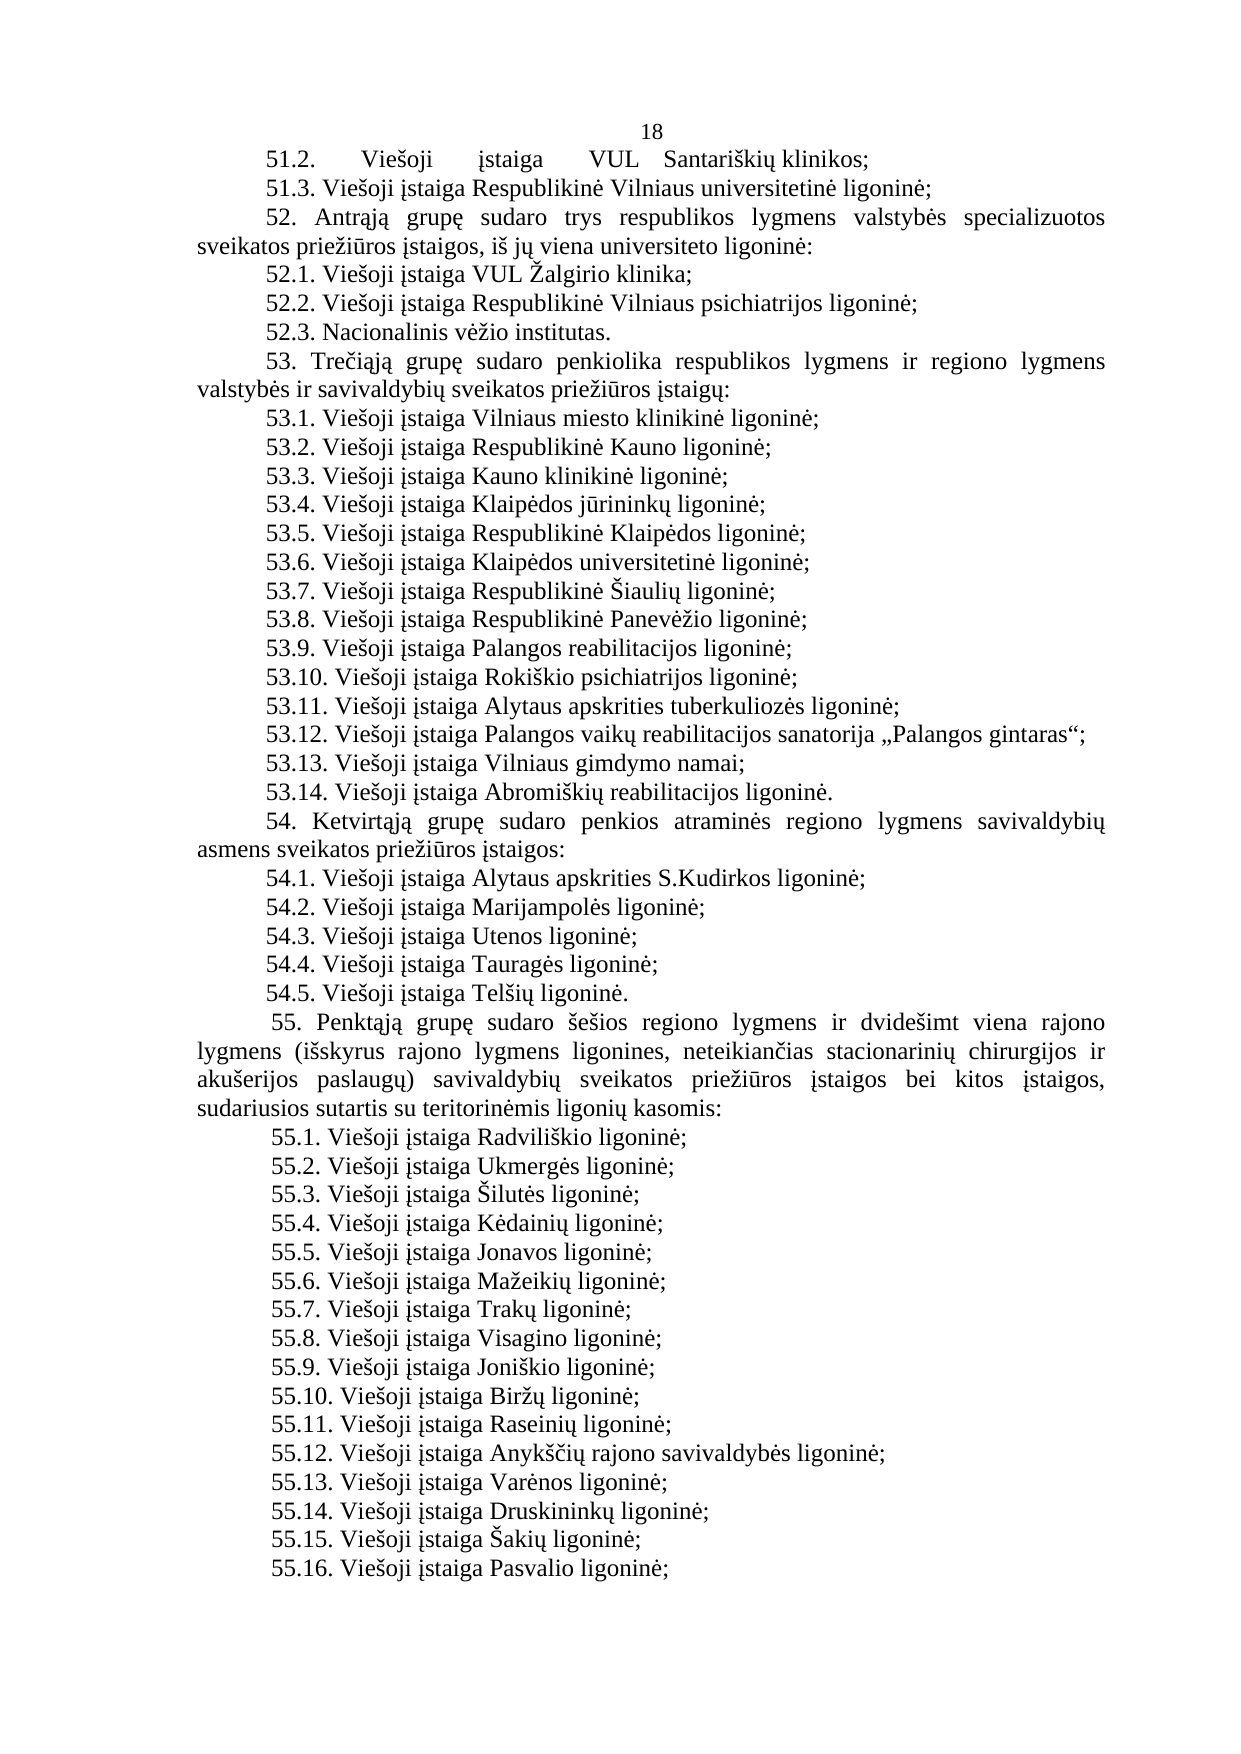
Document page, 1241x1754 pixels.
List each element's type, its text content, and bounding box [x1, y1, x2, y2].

text 52.1. Viešoji įstaiga VUL Žalgirio klinika; [197, 259, 1106, 288]
text 55.6. Viešoji įstaiga Mažeikių ligoninė; [197, 1266, 1106, 1294]
text 55.2. Viešoji įstaiga Ukmergės ligoninė; [197, 1151, 1106, 1179]
text 51.3. Viešoji įstaiga Respublikinė Vilniaus universitetinė ligoninė; [197, 173, 1106, 202]
text 55.8. Viešoji įstaiga Visagino ligoninė; [197, 1323, 1106, 1352]
text 53.10. Viešoji įstaiga Rokiškio psichiatrijos ligoninė; [197, 662, 1106, 691]
text 55.9. Viešoji įstaiga Joniškio ligoninė; [197, 1352, 1106, 1381]
text 53.14. Viešoji įstaiga Abromiškių reabilitacijos ligoninė. [197, 777, 1106, 806]
text 55.14. Viešoji įstaiga Druskininkų ligoninė; [197, 1496, 1106, 1524]
text 53.6. Viešoji įstaiga Klaipėdos universitetinė ligoninė; [197, 547, 1106, 576]
text 53.4. Viešoji įstaiga Klaipėdos jūrininkų ligoninė; [197, 489, 1106, 518]
text 53.5. Viešoji įstaiga Respublikinė Klaipėdos ligoninė; [197, 518, 1106, 547]
text 55.1. Viešoji įstaiga Radviliškio ligoninė; [197, 1122, 1106, 1151]
text 52. Antrąją grupę sudaro trys respublikos lygmens valstybės specializuotos sveikatos priežiūros įstaigos, iš jų viena universiteto ligoninė: [197, 202, 1106, 259]
text 53.7. Viešoji įstaiga Respublikinė Šiaulių ligoninė; [197, 576, 1106, 604]
text 55.13. Viešoji įstaiga Varėnos ligoninė; [197, 1467, 1106, 1496]
text 54.1. Viešoji įstaiga Alytaus apskrities S.Kudirkos ligoninė; [197, 863, 1106, 892]
text 53.12. Viešoji įstaiga Palangos vaikų reabilitacijos sanatorija „Palangos gintaras“; [197, 719, 1106, 748]
text 53.11. Viešoji įstaiga Alytaus apskrities tuberkuliozės ligoninė; [197, 691, 1106, 719]
text 55.4. Viešoji įstaiga Kėdainių ligoninė; [197, 1208, 1106, 1237]
text 53.13. Viešoji įstaiga Vilniaus gimdymo namai; [197, 748, 1106, 777]
text 55.7. Viešoji įstaiga Trakų ligoninė; [197, 1294, 1106, 1323]
text 55.11. Viešoji įstaiga Raseinių ligoninė; [197, 1409, 1106, 1438]
text 54.3. Viešoji įstaiga Utenos ligoninė; [197, 921, 1106, 949]
text 55.10. Viešoji įstaiga Biržų ligoninė; [197, 1381, 1106, 1409]
text 52.2. Viešoji įstaiga Respublikinė Vilniaus psichiatrijos ligoninė; [197, 288, 1106, 317]
text 51.2. Viešoji įstaiga VUL Santariškių klinikos; [197, 144, 1106, 173]
text 54.2. Viešoji įstaiga Marijampolės ligoninė; [197, 892, 1106, 921]
text 54.4. Viešoji įstaiga Tauragės ligoninė; [197, 949, 1106, 978]
text 55.16. Viešoji įstaiga Pasvalio ligoninė; [197, 1553, 1106, 1582]
text 55.5. Viešoji įstaiga Jonavos ligoninė; [197, 1237, 1106, 1266]
text 53.9. Viešoji įstaiga Palangos reabilitacijos ligoninė; [197, 633, 1106, 662]
text 55. Penktąją grupę sudaro šešios regiono lygmens ir dvidešimt viena rajono lygmens (išskyrus rajono lygmens ligonines, neteikiančias stacionarinių chirurgijos ir akušerijos paslaugų) savivaldybių sveikatos priežiūros įstaigos bei kitos įstaigos, sudariusios sutartis su teritorinėmis ligonių kasomis: [197, 1007, 1106, 1122]
text 55.3. Viešoji įstaiga Šilutės ligoninė; [197, 1179, 1106, 1208]
text 54. Ketvirtąją grupę sudaro penkios atraminės regiono lygmens savivaldybių asmens sveikatos priežiūros įstaigos: [197, 806, 1106, 863]
text 55.15. Viešoji įstaiga Šakių ligoninė; [197, 1524, 1106, 1553]
text 54.5. Viešoji įstaiga Telšių ligoninė. [197, 978, 1106, 1007]
text 53.3. Viešoji įstaiga Kauno klinikinė ligoninė; [197, 461, 1106, 489]
text 53.8. Viešoji įstaiga Respublikinė Panevėžio ligoninė; [197, 604, 1106, 633]
text 53. Trečiąją grupę sudaro penkiolika respublikos lygmens ir regiono lygmens valstybės ir savivaldybių sveikatos priežiūros įstaigų: [197, 346, 1106, 403]
text 52.3. Nacionalinis vėžio institutas. [197, 317, 1106, 346]
text 55.12. Viešoji įstaiga Anykščių rajono savivaldybės ligoninė; [197, 1438, 1106, 1467]
text 53.2. Viešoji įstaiga Respublikinė Kauno ligoninė; [197, 432, 1106, 461]
text 53.1. Viešoji įstaiga Vilniaus miesto klinikinė ligoninė; [197, 403, 1106, 432]
